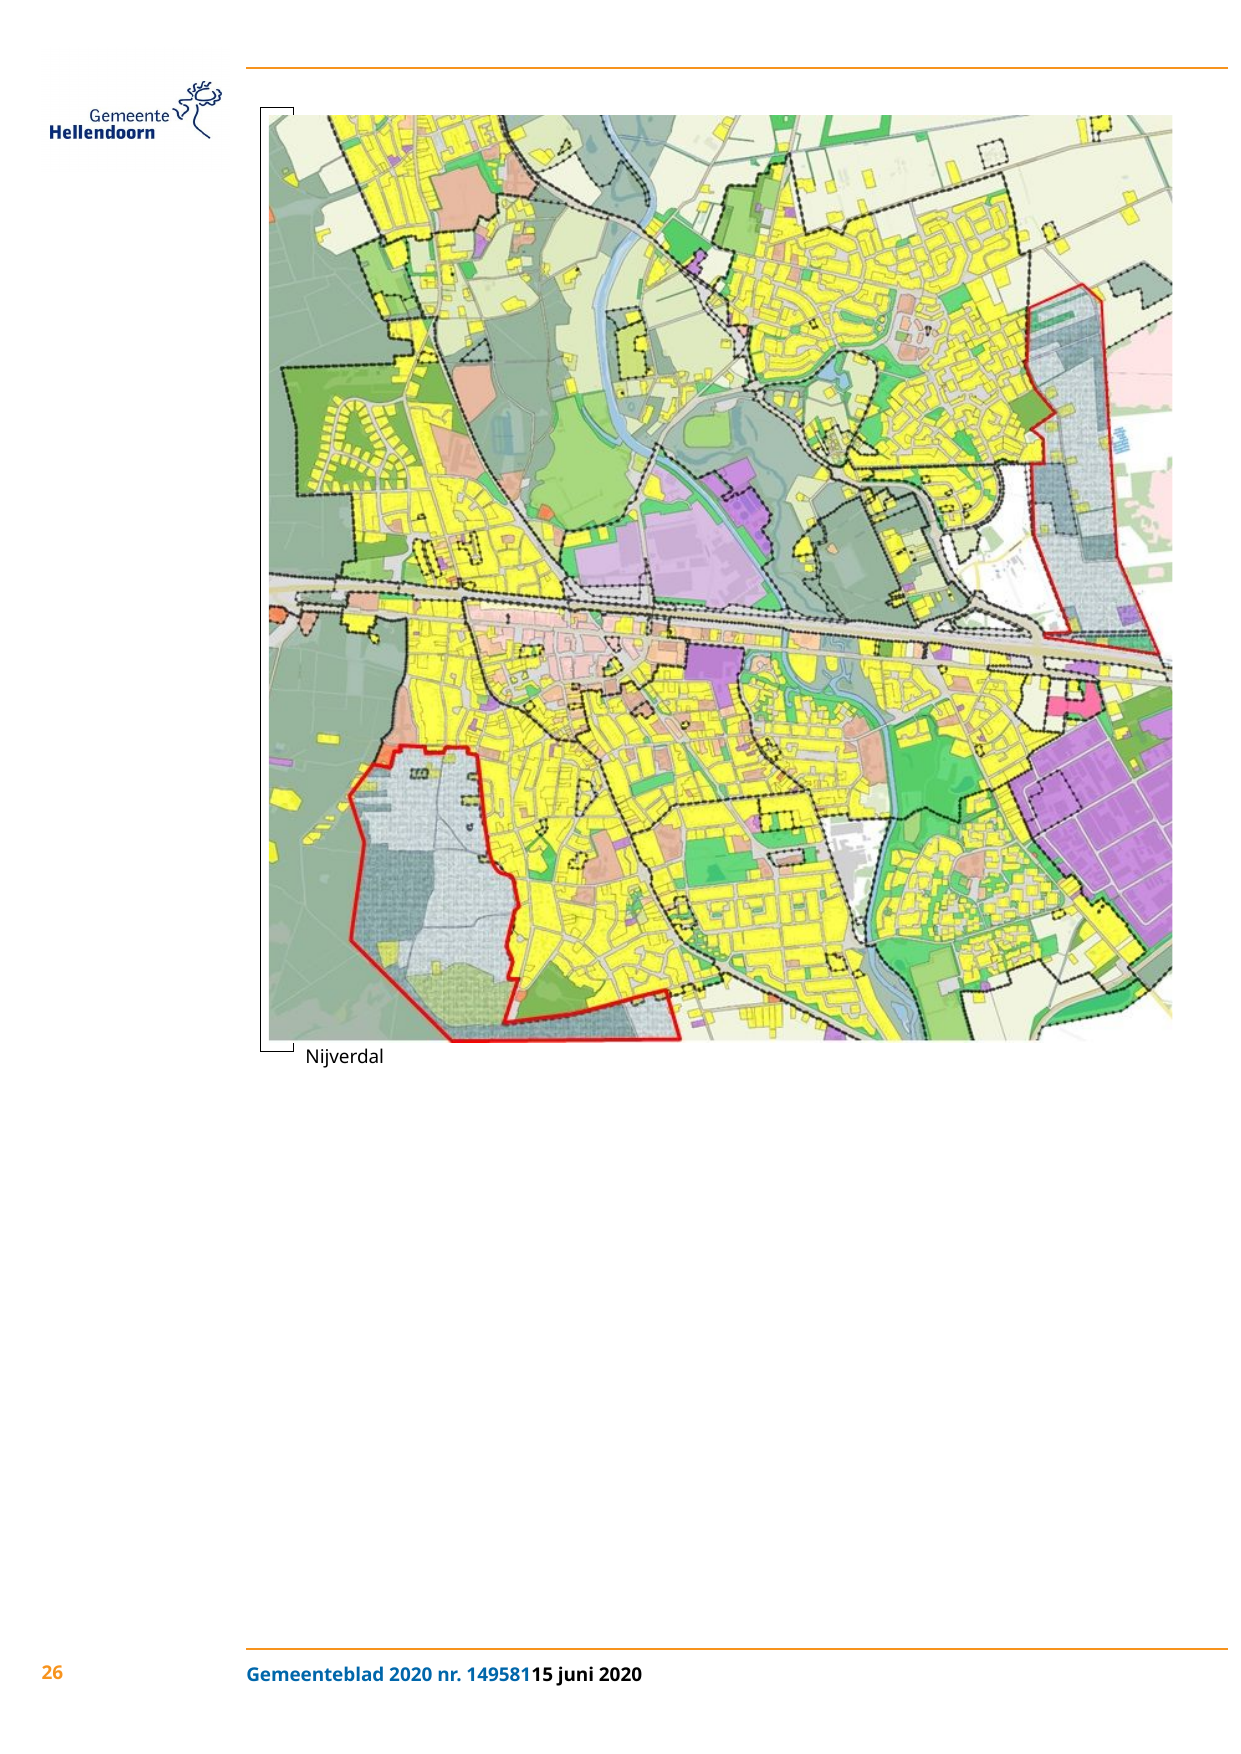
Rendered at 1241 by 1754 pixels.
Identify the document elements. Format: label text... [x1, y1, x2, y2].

picture [268, 115, 1173, 1043]
text Nijverdal [248, 95, 1152, 1069]
picture [41, 47, 231, 172]
